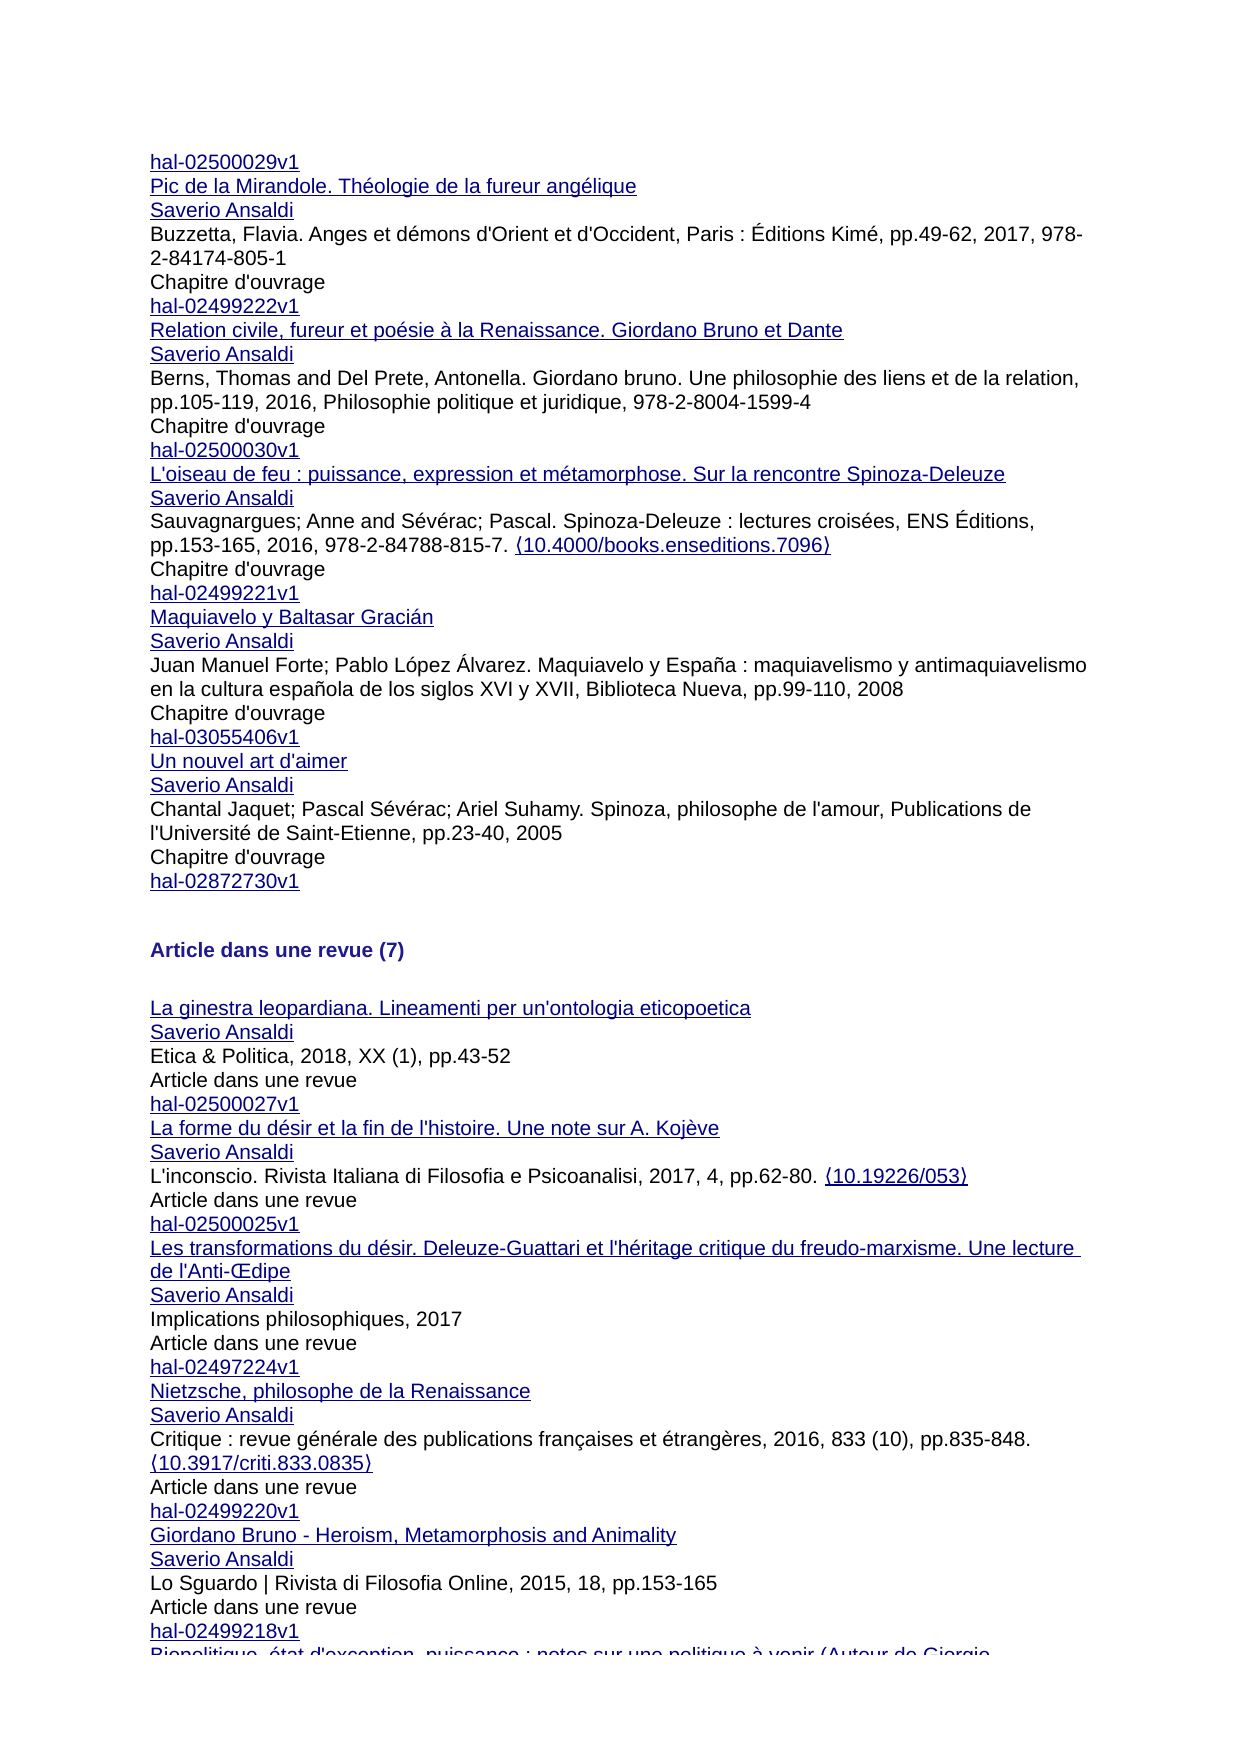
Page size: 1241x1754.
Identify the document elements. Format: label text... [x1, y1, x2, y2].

table_cell Un nouvel art d'aimer Saverio Ansaldi Chantal Jaquet; Pascal Sévérac; Ariel Suhamy. Spinoza, philosophe de l'amour, Publications de l'Université de Saint-Etienne, pp.23-40, 2005 Chapitre d'ouvrage hal-02872730v1 [150, 749, 1090, 893]
table_cell Maquiavelo y Baltasar Gracián Saverio Ansaldi Juan Manuel Forte; Pablo López Álvarez. Maquiavelo y España : maquiavelismo y antimaquiavelismo en la cultura española de los siglos XVI y XVII, Biblioteca Nueva, pp.99-110, 2008 Chapitre d'ouvrage hal-03055406v1 [150, 605, 1090, 749]
table_cell Pic de la Mirandole. Théologie de la fureur angélique Saverio Ansaldi Buzzetta, Flavia. Anges et démons d'Orient et d'Occident, Paris : Éditions Kimé, pp.49-62, 2017, 978-2-84174-805-1 Chapitre d'ouvrage hal-02499222v1 [150, 174, 1090, 318]
table_header La ginestra leopardiana. Lineamenti per un'ontologia eticopoetica Saverio Ansaldi Etica & Politica, 2018, XX (1), pp.43-52 Article dans une revue hal-02500027v1 [150, 996, 1090, 1116]
table_cell Relation civile, fureur et poésie à la Renaissance. Giordano Bruno et Dante Saverio Ansaldi Berns, Thomas and Del Prete, Antonella. Giordano bruno. Une philosophie des liens et de la relation, pp.105-119, 2016, Philosophie politique et juridique, 978-2-8004-1599-4 Chapitre d'ouvrage hal-02500030v1 [150, 318, 1090, 461]
table_cell hal-02500029v1 [150, 150, 1090, 174]
table_cell Giordano Bruno - Heroism, Metamorphosis and Animality Saverio Ansaldi Lo Sguardo | Rivista di Filosofia Online, 2015, 18, pp.153-165 Article dans une revue hal-02499218v1 [150, 1523, 1090, 1643]
subtitle Article dans une revue (7) [150, 937, 1090, 961]
table_cell L'oiseau de feu : puissance, expression et métamorphose. Sur la rencontre Spinoza-Deleuze Saverio Ansaldi Sauvagnargues; Anne and Sévérac; Pascal. Spinoza-Deleuze : lectures croisées, ENS Éditions, pp.153-165, 2016, 978-2-84788-815-7. ⟨10.4000/books.enseditions.7096⟩ Chapitre d'ouvrage hal-02499221v1 [150, 461, 1090, 605]
table_cell Les transformations du désir. Deleuze-Guattari et l'héritage critique du freudo-marxisme. Une lecture de l'Anti-Œdipe Saverio Ansaldi Implications philosophiques, 2017 Article dans une revue hal-02497224v1 [150, 1235, 1090, 1379]
table_cell Biopolitique, état d'exception, puissance : notes sur une politique à venir (Autour de Giorgio Agamben) Saverio Ansaldi Revue philosophique de la France et de l'étranger, 2010, 135 (3), pp.381. ⟨10.3917/rphi.103.0381⟩ Article dans une revue halshs-01174387v1 [150, 1643, 1090, 1655]
table_cell Nietzsche, philosophe de la Renaissance Saverio Ansaldi Critique : revue générale des publications françaises et étrangères, 2016, 833 (10), pp.835-848. ⟨10.3917/criti.833.0835⟩ Article dans une revue hal-02499220v1 [150, 1379, 1090, 1523]
table_cell La forme du désir et la fin de l'histoire. Une note sur A. Kojève Saverio Ansaldi L'inconscio. Rivista Italiana di Filosofia e Psicoanalisi, 2017, 4, pp.62-80. ⟨10.19226/053⟩ Article dans une revue hal-02500025v1 [150, 1116, 1090, 1235]
